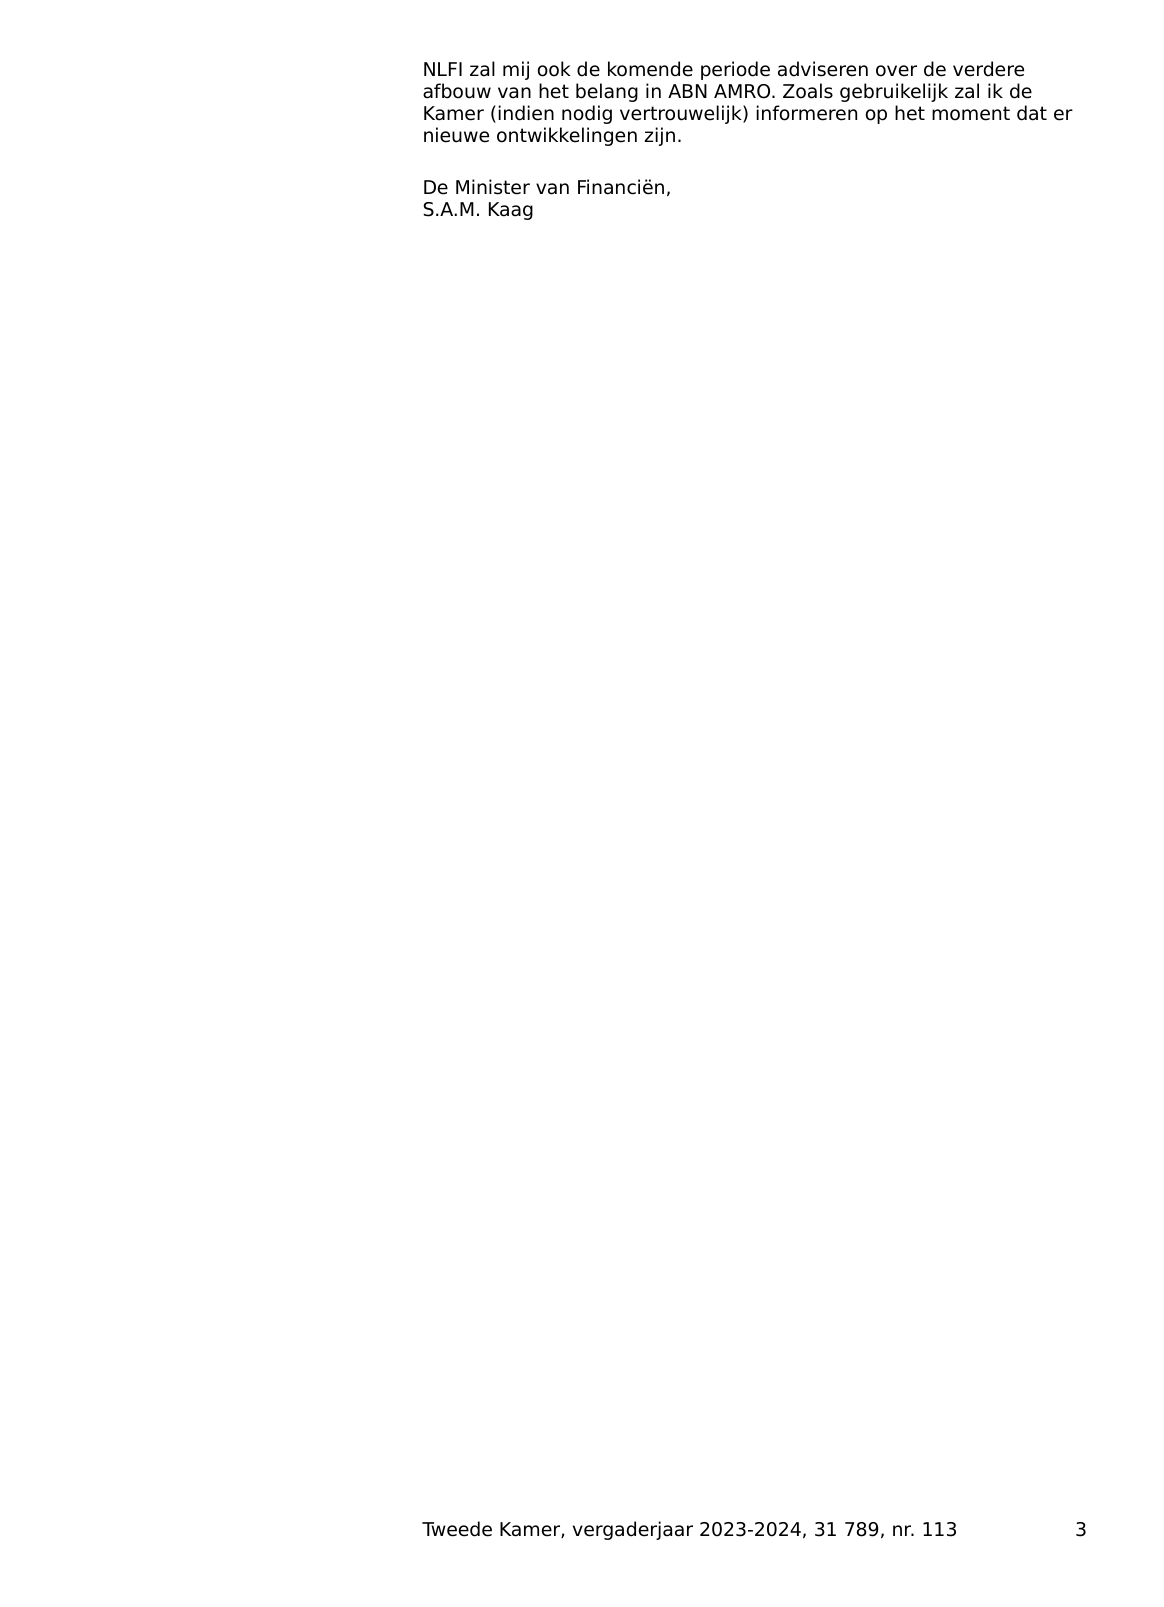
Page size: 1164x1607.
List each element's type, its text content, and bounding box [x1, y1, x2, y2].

text NLFI zal mij ook de komende periode adviseren over de verdere afbouw van het belang in ABN AMRO. Zoals gebruikelijk zal ik de Kamer (indien nodig vertrouwelijk) informeren op het moment dat er nieuwe ontwikkelingen zijn. [422, 59, 1087, 147]
text De Minister van Financiën, S.A.M. Kaag [422, 177, 1087, 221]
